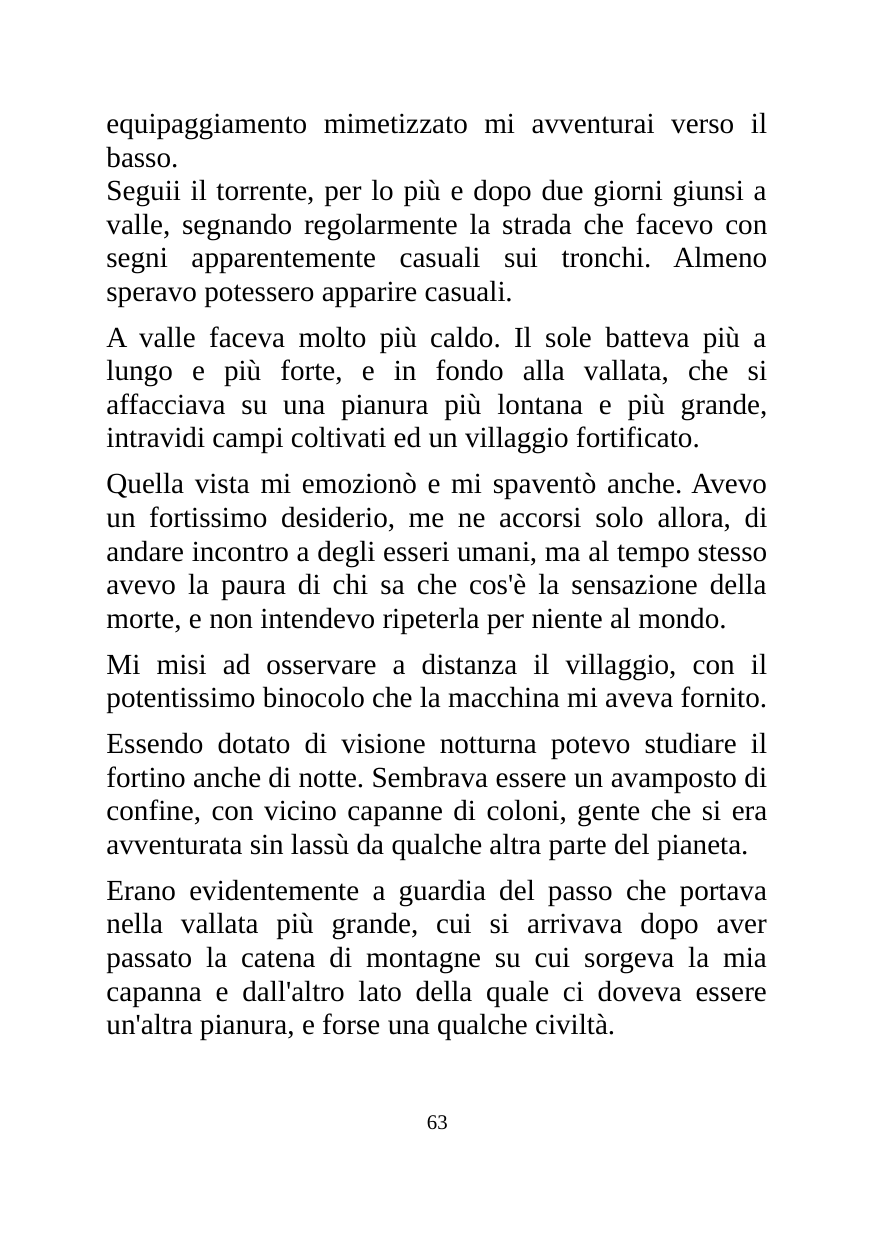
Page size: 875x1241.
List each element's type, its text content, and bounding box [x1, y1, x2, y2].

text equipaggiamento mimetizzato mi avventurai verso il basso. [106, 106, 768, 173]
text Essendo dotato di visione notturna potevo studiare il fortino anche di notte. Sembrava essere un avamposto di confine, con vicino capanne di coloni, gente che si era avventurata sin lassù da qualche altra parte del pianeta. [106, 726, 768, 861]
text Mi misi ad osservare a distanza il villaggio, con il potentissimo binocolo che la macchina mi aveva fornito. [106, 647, 768, 714]
text Quella vista mi emozionò e mi spaventò anche. Avevo un fortissimo desiderio, me ne accorsi solo allora, di andare incontro a degli esseri umani, ma al tempo stesso avevo la paura di chi sa che cos'è la sensazione della morte, e non intendevo ripeterla per niente al mondo. [106, 467, 768, 634]
text Seguii il torrente, per lo più e dopo due giorni giunsi a valle, segnando regolarmente la strada che facevo con segni apparentemente casuali sui tronchi. Almeno speravo potessero apparire casuali. [106, 173, 768, 307]
text A valle faceva molto più caldo. Il sole batteva più a lungo e più forte, e in fondo alla vallata, che si affacciava su una pianura più lontana e più grande, intravidi campi coltivati ed un villaggio fortificato. [106, 320, 768, 454]
text Erano evidentemente a guardia del passo che portava nella vallata più grande, cui si arrivava dopo aver passato la catena di montagne su cui sorgeva la mia capanna e dall'altro lato della quale ci doveva essere un'altra pianura, e forse una qualche civiltà. [106, 873, 768, 1041]
